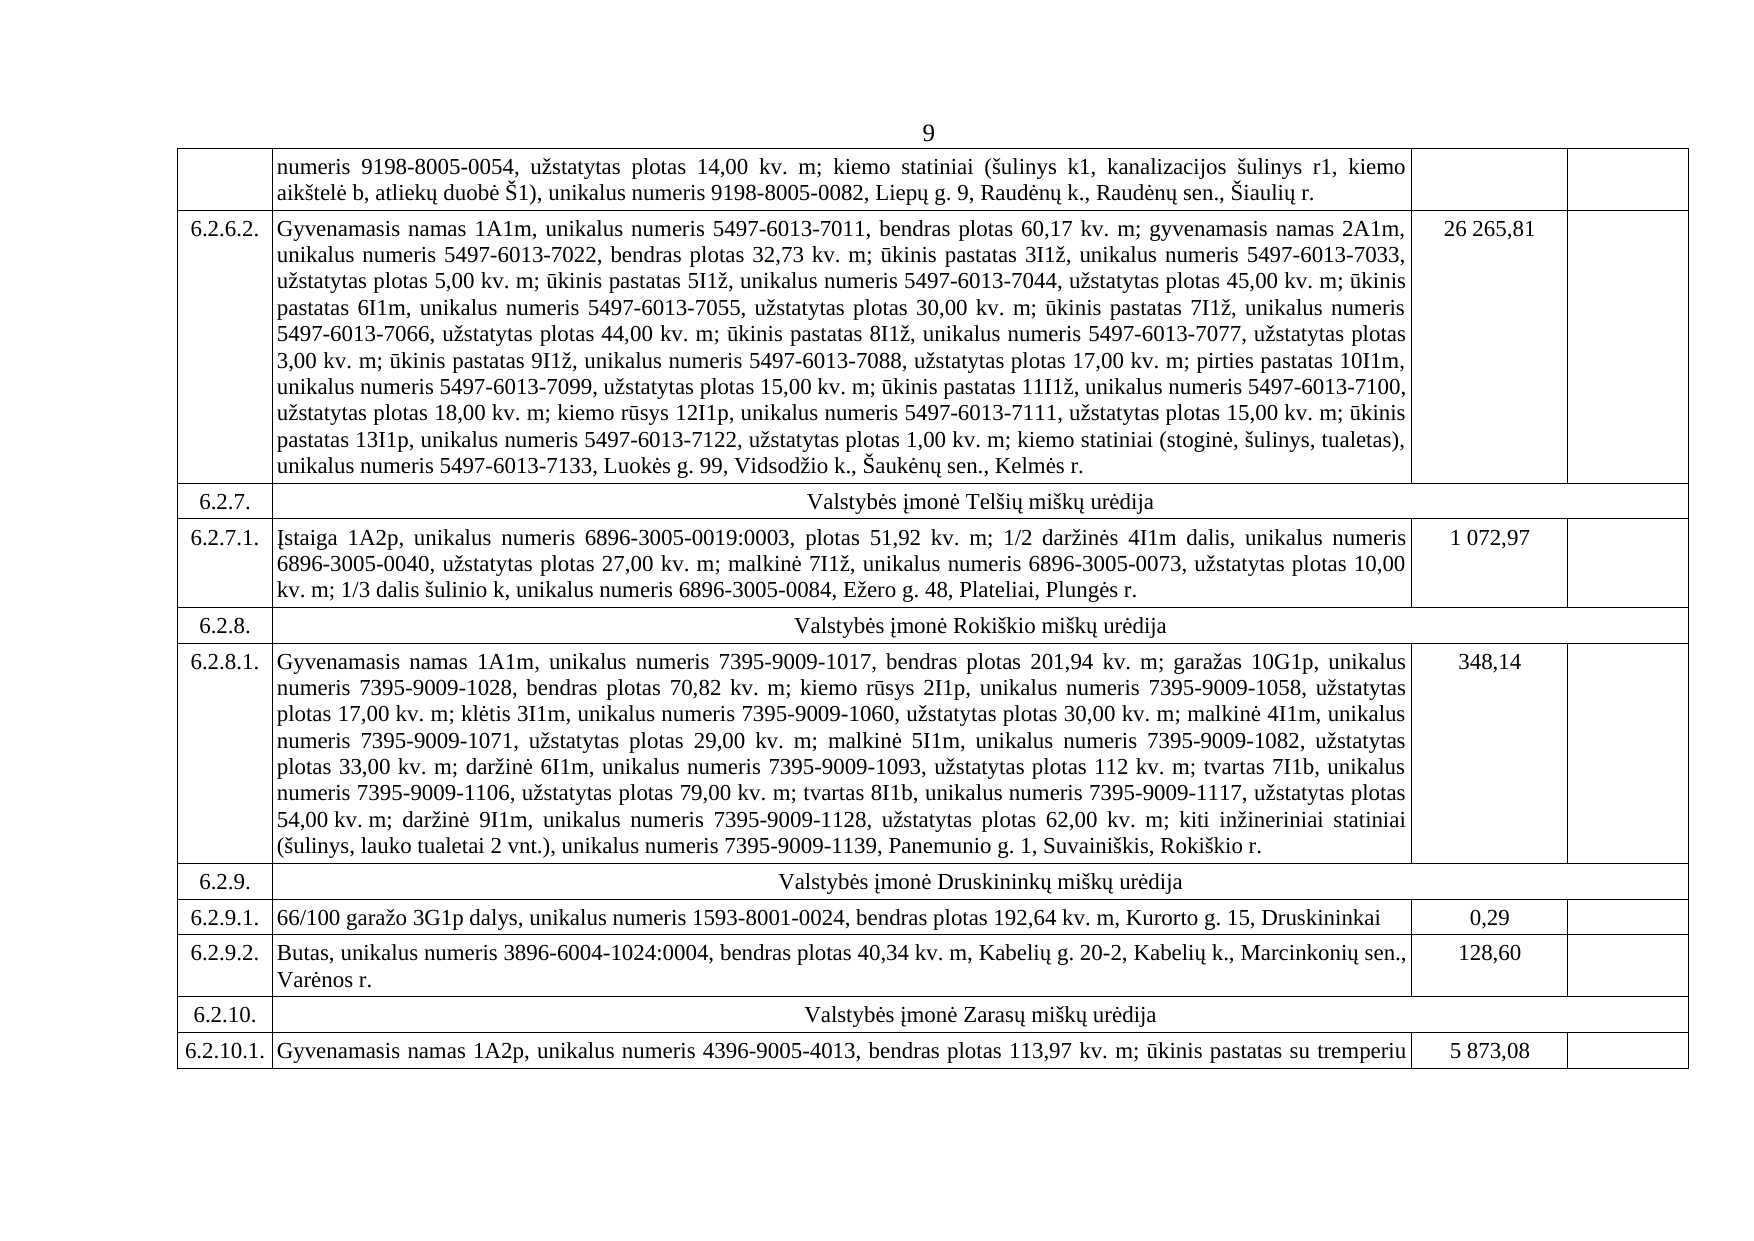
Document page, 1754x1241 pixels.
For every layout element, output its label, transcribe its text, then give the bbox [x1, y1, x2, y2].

table_cell [1568, 900, 1688, 934]
table_cell 6.2.10. [178, 997, 272, 1032]
table_cell 6.2.9.1. [178, 900, 272, 934]
table_cell [1568, 935, 1688, 996]
table_cell 128,60 [1412, 935, 1567, 996]
table_cell 6.2.10.1. [178, 1033, 272, 1068]
table_cell 0,29 [1412, 900, 1567, 934]
table_cell Valstybės įmonė Zarasų miškų urėdija [273, 997, 1688, 1032]
table_cell 6.2.7.1. [178, 519, 272, 607]
table_cell 5 873,08 [1412, 1033, 1567, 1068]
table_cell 348,14 [1412, 644, 1567, 863]
table_cell [1568, 1033, 1688, 1068]
table_cell 66/100 garažo 3G1p dalys, unikalus numeris 1593-8001-0024, bendras plotas 192,64 kv. m, Kurorto g. 15, Druskininkai [273, 900, 1411, 934]
table_cell 6.2.6.2. [178, 211, 272, 483]
table_cell 6.2.9.2. [178, 935, 272, 996]
table_cell 26 265,81 [1412, 211, 1567, 483]
table_cell 1 072,97 [1412, 519, 1567, 607]
table_cell Įstaiga 1A2p, unikalus numeris 6896-3005-0019:0003, plotas 51,92 kv. m; 1/2 daržinės 4I1m dalis, unikalus numeris 6896-3005-0040, užstatytas plotas 27,00 kv. m; malkinė 7I1ž, unikalus numeris 6896-3005-0073, užstatytas plotas 10,00 kv. m; 1/3 dalis šulinio k, unikalus numeris 6896-3005-0084, Ežero g. 48, Plateliai, Plungės r. [273, 519, 1411, 607]
table_cell numeris 9198-8005-0054, užstatytas plotas 14,00 kv. m; kiemo statiniai (šulinys k1, kanalizacijos šulinys r1, kiemo aikštelė b, atliekų duobė Š1), unikalus numeris 9198-8005-0082, Liepų g. 9, Raudėnų k., Raudėnų sen., Šiaulių r. [273, 149, 1411, 210]
table_cell Valstybės įmonė Druskininkų miškų urėdija [273, 864, 1688, 898]
table_cell Gyvenamasis namas 1A1m, unikalus numeris 7395-9009-1017, bendras plotas 201,94 kv. m; garažas 10G1p, unikalus numeris 7395-9009-1028, bendras plotas 70,82 kv. m; kiemo rūsys 2I1p, unikalus numeris 7395-9009-1058, užstatytas plotas 17,00 kv. m; klėtis 3I1m, unikalus numeris 7395-9009-1060, užstatytas plotas 30,00 kv. m; malkinė 4I1m, unikalus numeris 7395-9009-1071, užstatytas plotas 29,00 kv. m; malkinė 5I1m, unikalus numeris 7395-9009-1082, užstatytas plotas 33,00 kv. m; daržinė 6I1m, unikalus numeris 7395-9009-1093, užstatytas plotas 112 kv. m; tvartas 7I1b, unikalus numeris 7395-9009-1106, užstatytas plotas 79,00 kv. m; tvartas 8I1b, unikalus numeris 7395-9009-1117, užstatytas plotas 54,00 kv. m; daržinė 9I1m, unikalus numeris 7395-9009-1128, užstatytas plotas 62,00 kv. m; kiti inžineriniai statiniai (šulinys, lauko tualetai 2 vnt.), unikalus numeris 7395-9009-1139, Panemunio g. 1, Suvainiškis, Rokiškio r. [273, 644, 1411, 863]
table_cell [1568, 149, 1688, 210]
table_cell Butas, unikalus numeris 3896-6004-1024:0004, bendras plotas 40,34 kv. m, Kabelių g. 20-2, Kabelių k., Marcinkonių sen., Varėnos r. [273, 935, 1411, 996]
table_cell 6.2.7. [178, 484, 272, 518]
table_cell 6.2.8. [178, 608, 272, 642]
table_cell 6.2.8.1. [178, 644, 272, 863]
table_cell [1412, 149, 1567, 210]
table_cell Valstybės įmonė Telšių miškų urėdija [273, 484, 1688, 518]
table_cell [1568, 644, 1688, 863]
table_cell [1568, 211, 1688, 483]
table_cell Gyvenamasis namas 1A1m, unikalus numeris 5497-6013-7011, bendras plotas 60,17 kv. m; gyvenamasis namas 2A1m, unikalus numeris 5497-6013-7022, bendras plotas 32,73 kv. m; ūkinis pastatas 3I1ž, unikalus numeris 5497-6013-7033, užstatytas plotas 5,00 kv. m; ūkinis pastatas 5I1ž, unikalus numeris 5497-6013-7044, užstatytas plotas 45,00 kv. m; ūkinis pastatas 6I1m, unikalus numeris 5497-6013-7055, užstatytas plotas 30,00 kv. m; ūkinis pastatas 7I1ž, unikalus numeris 5497-6013-7066, užstatytas plotas 44,00 kv. m; ūkinis pastatas 8I1ž, unikalus numeris 5497-6013-7077, užstatytas plotas 3,00 kv. m; ūkinis pastatas 9I1ž, unikalus numeris 5497-6013-7088, užstatytas plotas 17,00 kv. m; pirties pastatas 10I1m, unikalus numeris 5497-6013-7099, užstatytas plotas 15,00 kv. m; ūkinis pastatas 11I1ž, unikalus numeris 5497-6013-7100, užstatytas plotas 18,00 kv. m; kiemo rūsys 12I1p, unikalus numeris 5497-6013-7111, užstatytas plotas 15,00 kv. m; ūkinis pastatas 13I1p, unikalus numeris 5497-6013-7122, užstatytas plotas 1,00 kv. m; kiemo statiniai (stoginė, šulinys, tualetas), unikalus numeris 5497-6013-7133, Luokės g. 99, Vidsodžio k., Šaukėnų sen., Kelmės r. [273, 211, 1411, 483]
table_cell 6.2.9. [178, 864, 272, 898]
table_cell Gyvenamasis namas 1A2p, unikalus numeris 4396-9005-4013, bendras plotas 113,97 kv. m; ūkinis pastatas su tremperiu [273, 1033, 1411, 1068]
table_cell [178, 149, 272, 210]
table_cell [1568, 519, 1688, 607]
table_cell Valstybės įmonė Rokiškio miškų urėdija [273, 608, 1688, 642]
